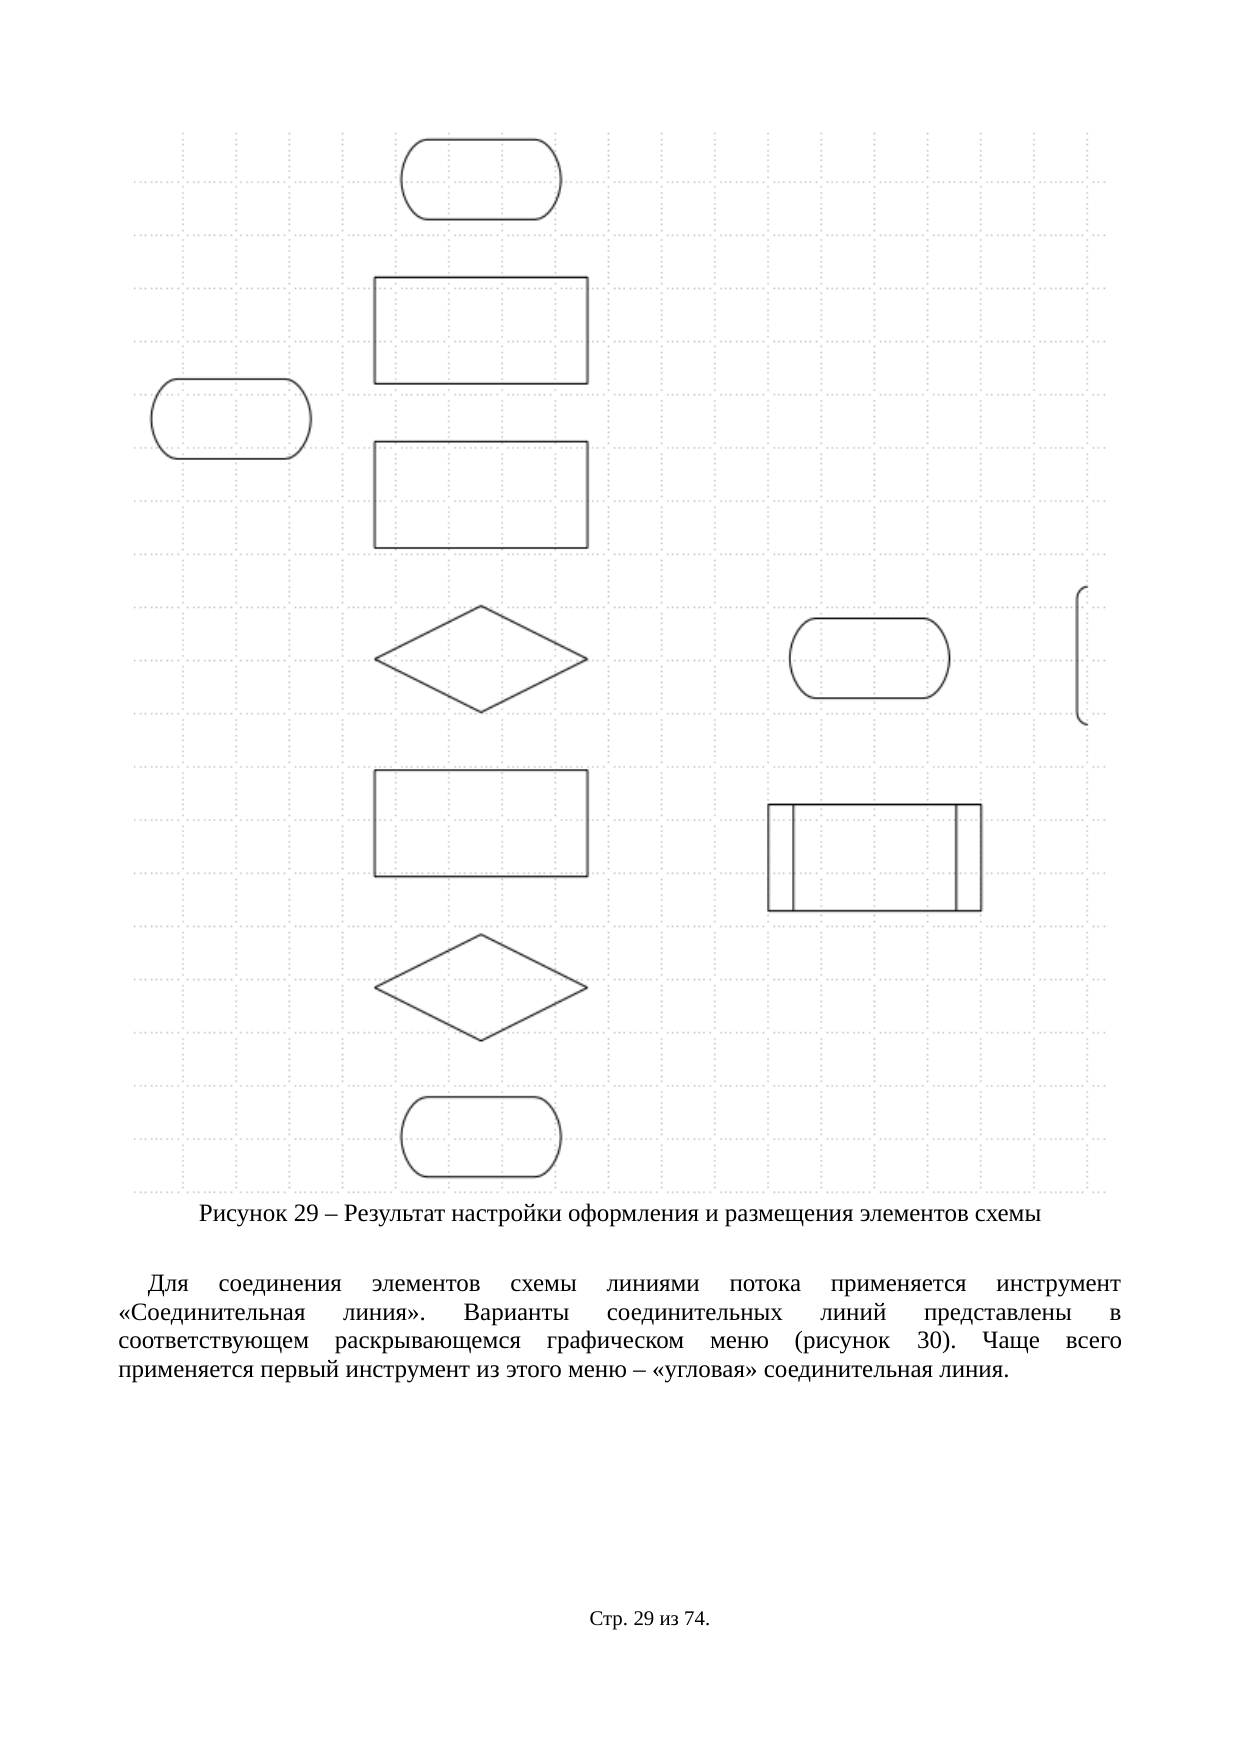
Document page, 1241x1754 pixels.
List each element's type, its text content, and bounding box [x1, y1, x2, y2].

picture [134, 130, 1107, 1198]
text Для соединения элементов схемы линиями потока применяется инструмент «Соединительная линия». Варианты соединительных линий представлены в соответствующем раскрывающемся графическом меню (рисунок 30). Чаще всего применяется первый инструмент из этого меню – «угловая» соединительная линия. [118, 1268, 1122, 1383]
text Рисунок 29 – Результат настройки оформления и размещения элементов схемы [134, 1198, 1106, 1227]
